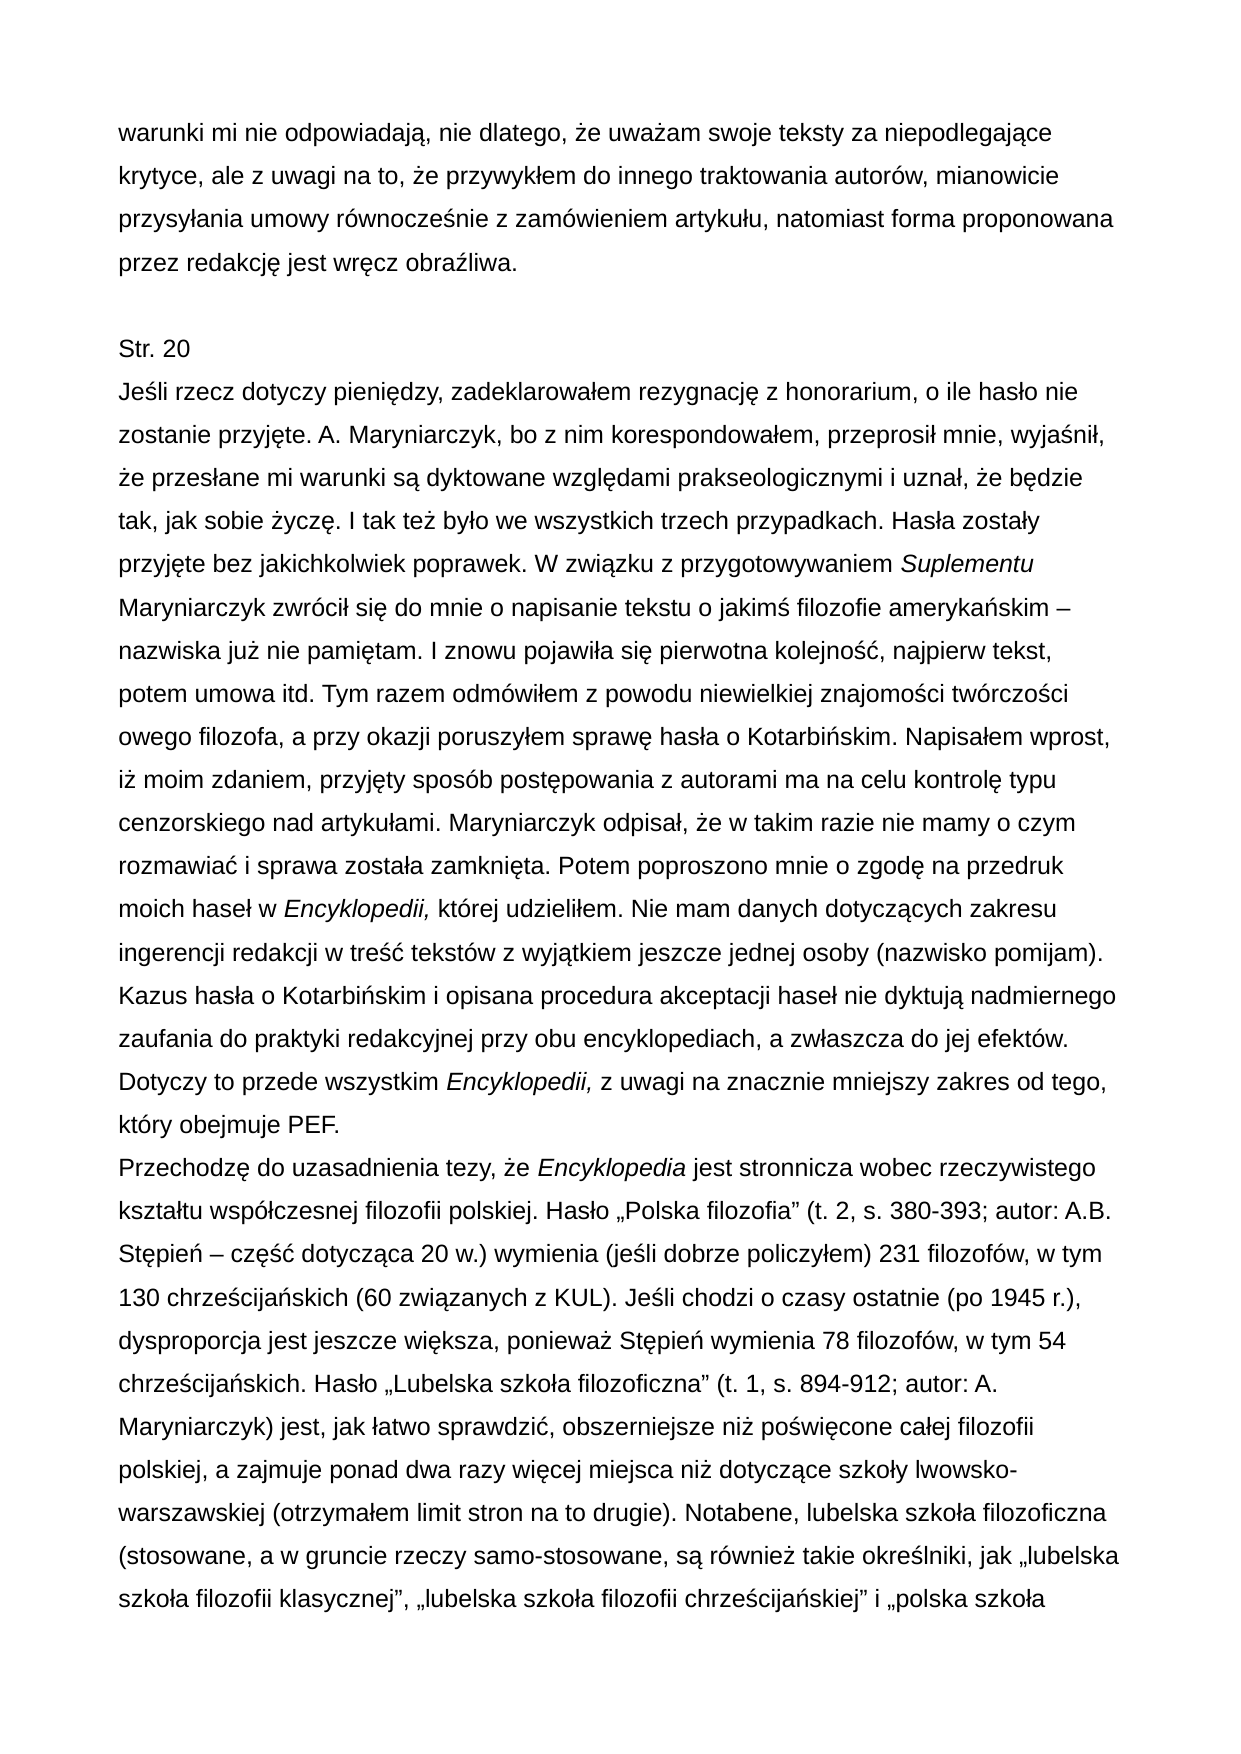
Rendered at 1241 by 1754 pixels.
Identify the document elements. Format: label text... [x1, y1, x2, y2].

text warunki mi nie odpowiadają, nie dlatego, że uważam swoje teksty za niepodlegające krytyce, ale z uwagi na to, że przywykłem do innego traktowania autorów, mianowicie przysyłania umowy równocześnie z zamówieniem artykułu, natomiast forma proponowana przez redakcję jest wręcz obraźliwa. [118, 118, 1122, 276]
text Przechodzę do uzasadnienia tezy, że Encyklopedia jest stronnicza wobec rzeczywistego kształtu współczesnej filozofii polskiej. Hasło „Polska filozofia” (t. 2, s. 380-393; autor: A.B. Stępień – część dotycząca 20 w.) wymienia (jeśli dobrze policzyłem) 231 filozofów, w tym 130 chrześcijańskich (60 związanych z KUL). Jeśli chodzi o czasy ostatnie (po 1945 r.), dysproporcja jest jeszcze większa, ponieważ Stępień wymienia 78 filozofów, w tym 54 chrześcijańskich. Hasło „Lubelska szkoła filozoficzna” (t. 1, s. 894-912; autor: A. Maryniarczyk) jest, jak łatwo sprawdzić, obszerniejsze niż poświęcone całej filozofii polskiej, a zajmuje ponad dwa razy więcej miejsca niż dotyczące szkoły lwowsko-warszawskiej (otrzymałem limit stron na to drugie). Notabene, lubelska szkoła filozoficzna (stosowane, a w gruncie rzeczy samo-stosowane, są również takie określniki, jak „lubelska szkoła filozofii klasycznej”, „lubelska szkoła filozofii chrześcijańskiej” i „polska szkoła [118, 1153, 1122, 1613]
text Str. 20 [118, 334, 1122, 362]
text Jeśli rzecz dotyczy pieniędzy, zadeklarowałem rezygnację z honorarium, o ile hasło nie zostanie przyjęte. A. Maryniarczyk, bo z nim korespondowałem, przeprosił mnie, wyjaśnił, że przesłane mi warunki są dyktowane względami prakseologicznymi i uznał, że będzie tak, jak sobie życzę. I tak też było we wszystkich trzech przypadkach. Hasła zostały przyjęte bez jakichkolwiek poprawek. W związku z przygotowywaniem Suplementu Maryniarczyk zwrócił się do mnie o napisanie tekstu o jakimś filozofie amerykańskim – nazwiska już nie pamiętam. I znowu pojawiła się pierwotna kolejność, najpierw tekst, potem umowa itd. Tym razem odmówiłem z powodu niewielkiej znajomości twórczości owego filozofa, a przy okazji poruszyłem sprawę hasła o Kotarbińskim. Napisałem wprost, iż moim zdaniem, przyjęty sposób postępowania z autorami ma na celu kontrolę typu cenzorskiego nad artykułami. Maryniarczyk odpisał, że w takim razie nie mamy o czym rozmawiać i sprawa została zamknięta. Potem poproszono mnie o zgodę na przedruk moich haseł w Encyklopedii, której udzieliłem. Nie mam danych dotyczących zakresu ingerencji redakcji w treść tekstów z wyjątkiem jeszcze jednej osoby (nazwisko pomijam). Kazus hasła o Kotarbińskim i opisana procedura akceptacji haseł nie dyktują nadmiernego zaufania do praktyki redakcyjnej przy obu encyklopediach, a zwłaszcza do jej efektów. Dotyczy to przede wszystkim Encyklopedii, z uwagi na znacznie mniejszy zakres od tego, który obejmuje PEF. [118, 377, 1122, 1139]
